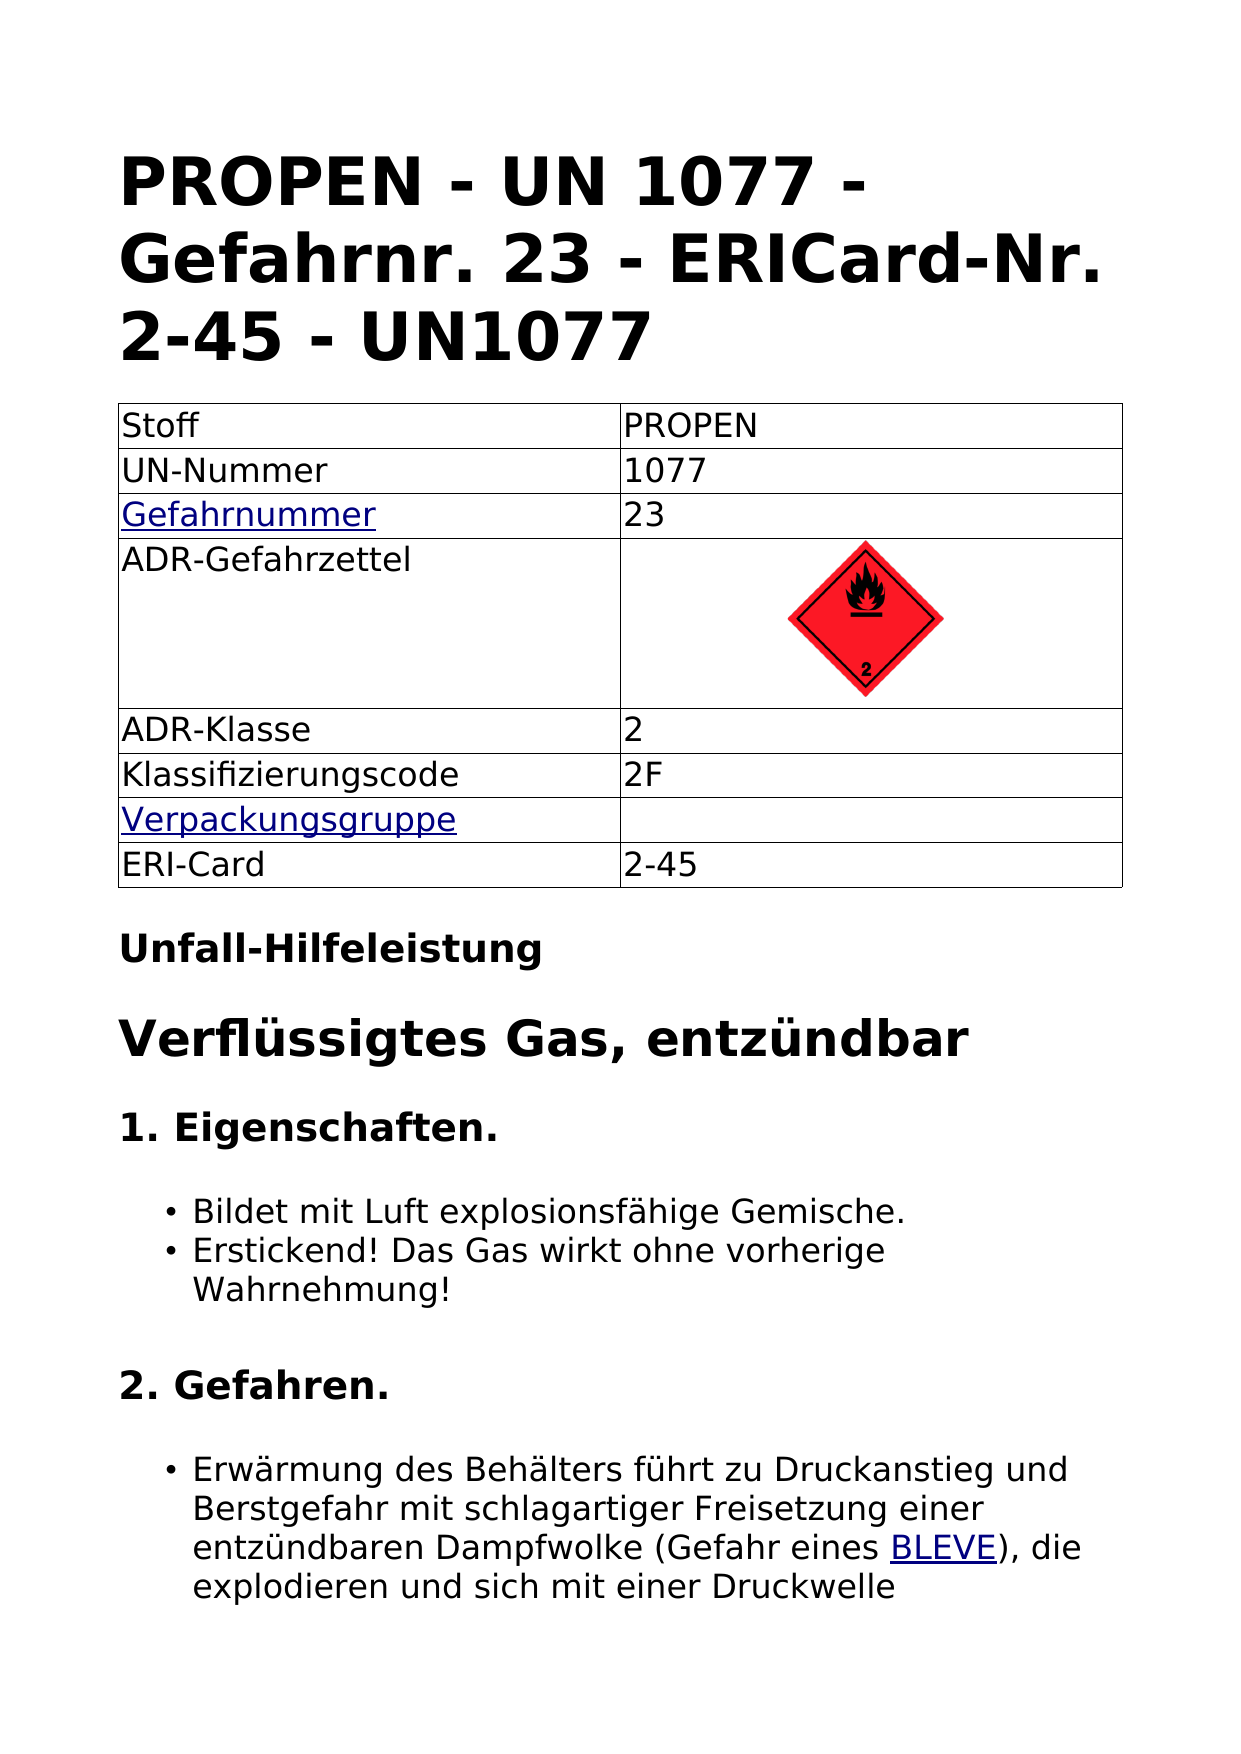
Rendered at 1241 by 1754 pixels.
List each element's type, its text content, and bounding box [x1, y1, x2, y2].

table_cell [621, 539, 1122, 708]
table_cell ADR-Gefahrzettel [119, 539, 620, 708]
table_cell 23 [621, 494, 1122, 538]
subtitle 1. Eigenschaften. [118, 1105, 1122, 1150]
list Erstickend! Das Gas wirkt ohne vorherige Wahrnehmung! [177, 1231, 1122, 1309]
list Erwärmung des Behälters führt zu Druckanstieg und Berstgefahr mit schlagartiger Freisetzung einer entzündbaren Dampfwolke (Gefahr eines BLEVE), die explodieren und sich mit einer Druckwelle [177, 1451, 1122, 1606]
table_cell 1077 [621, 449, 1122, 493]
table_cell 2 [621, 709, 1122, 752]
table_cell Verpackungsgruppe [119, 798, 620, 842]
picture [787, 540, 944, 697]
table_cell ERI-Card [119, 843, 620, 887]
table_cell 2-45 [621, 843, 1122, 887]
table_header PROPEN [621, 404, 1122, 448]
table_cell ADR-Klasse [119, 709, 620, 752]
table_cell UN-Nummer [119, 449, 620, 493]
table_cell 2F [621, 754, 1122, 797]
table_cell Klassifizierungscode [119, 754, 620, 797]
subtitle Verflüssigtes Gas, entzündbar [118, 1009, 1122, 1068]
table_cell [621, 798, 1122, 842]
subtitle Unfall-Hilfeleistung [118, 927, 1122, 972]
subtitle PROPEN - UN 1077 - Gefahrnr. 23 - ERICard-Nr. 2-45 - UN1077 [118, 143, 1122, 376]
table_cell Gefahrnummer [119, 494, 620, 538]
table_header Stoff [119, 404, 620, 448]
list Bildet mit Luft explosionsfähige Gemische. [177, 1192, 1122, 1231]
subtitle 2. Gefahren. [118, 1363, 1122, 1409]
